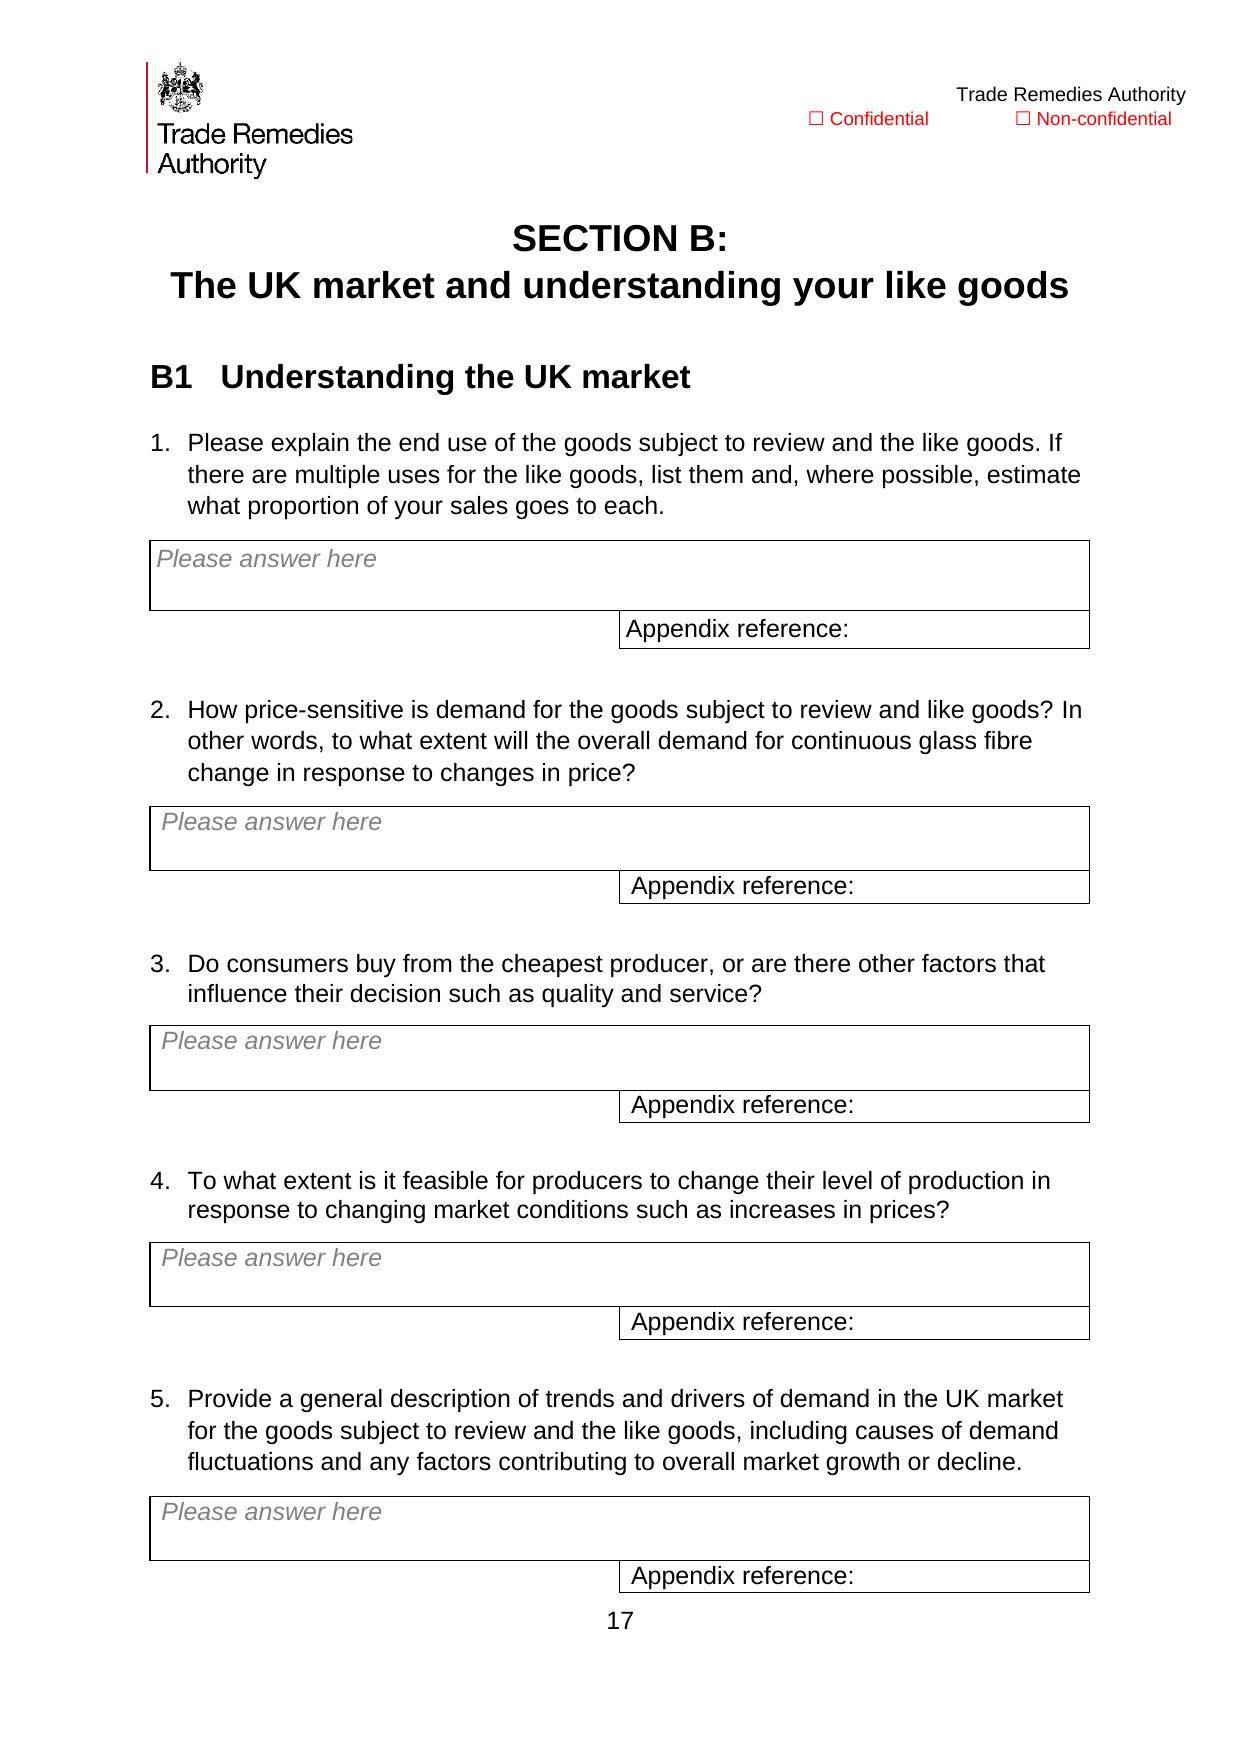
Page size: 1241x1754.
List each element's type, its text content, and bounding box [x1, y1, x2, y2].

table_header Please answer here [151, 1243, 1089, 1306]
table_header Please answer here [151, 807, 1089, 870]
table_cell Appendix reference: [620, 1561, 1089, 1592]
table_cell Appendix reference: [620, 871, 1089, 903]
table_cell [150, 1091, 619, 1122]
table_header Please answer here [151, 1026, 1089, 1089]
list Provide a general description of trends and drivers of demand in the UK market for the goods subject to review and the like goods, including causes of demand fluctuations and any factors contributing to overall market growth or decline. [150, 1384, 1090, 1476]
list How price-sensitive is demand for the goods subject to review and like goods? In other words, to what extent will the overall demand for continuous glass fibre change in response to changes in price? [150, 695, 1090, 787]
table_cell Appendix reference: [620, 1307, 1089, 1338]
table_header Please answer here [151, 1497, 1089, 1560]
list Please explain the end use of the goods subject to review and the like goods. If there are multiple uses for the like goods, list them and, where possible, estimate what proportion of your sales goes to each. [150, 428, 1090, 520]
table_cell [150, 1561, 619, 1592]
table_header Please answer here [151, 541, 1089, 609]
table_cell [150, 871, 619, 903]
list To what extent is it feasible for producers to change their level of production in response to changing market conditions such as increases in prices? [150, 1166, 1090, 1224]
list Do consumers buy from the cheapest producer, or are there other factors that influence their decision such as quality and service? [150, 949, 1090, 1008]
subtitle B1 Understanding the UK market [150, 357, 1090, 395]
table_cell Appendix reference: [620, 611, 1089, 648]
table_cell [150, 1307, 619, 1338]
table_cell Appendix reference: [620, 1091, 1089, 1122]
subtitle SECTION B: The UK market and understanding your like goods [150, 216, 1090, 306]
table_cell [150, 611, 619, 648]
